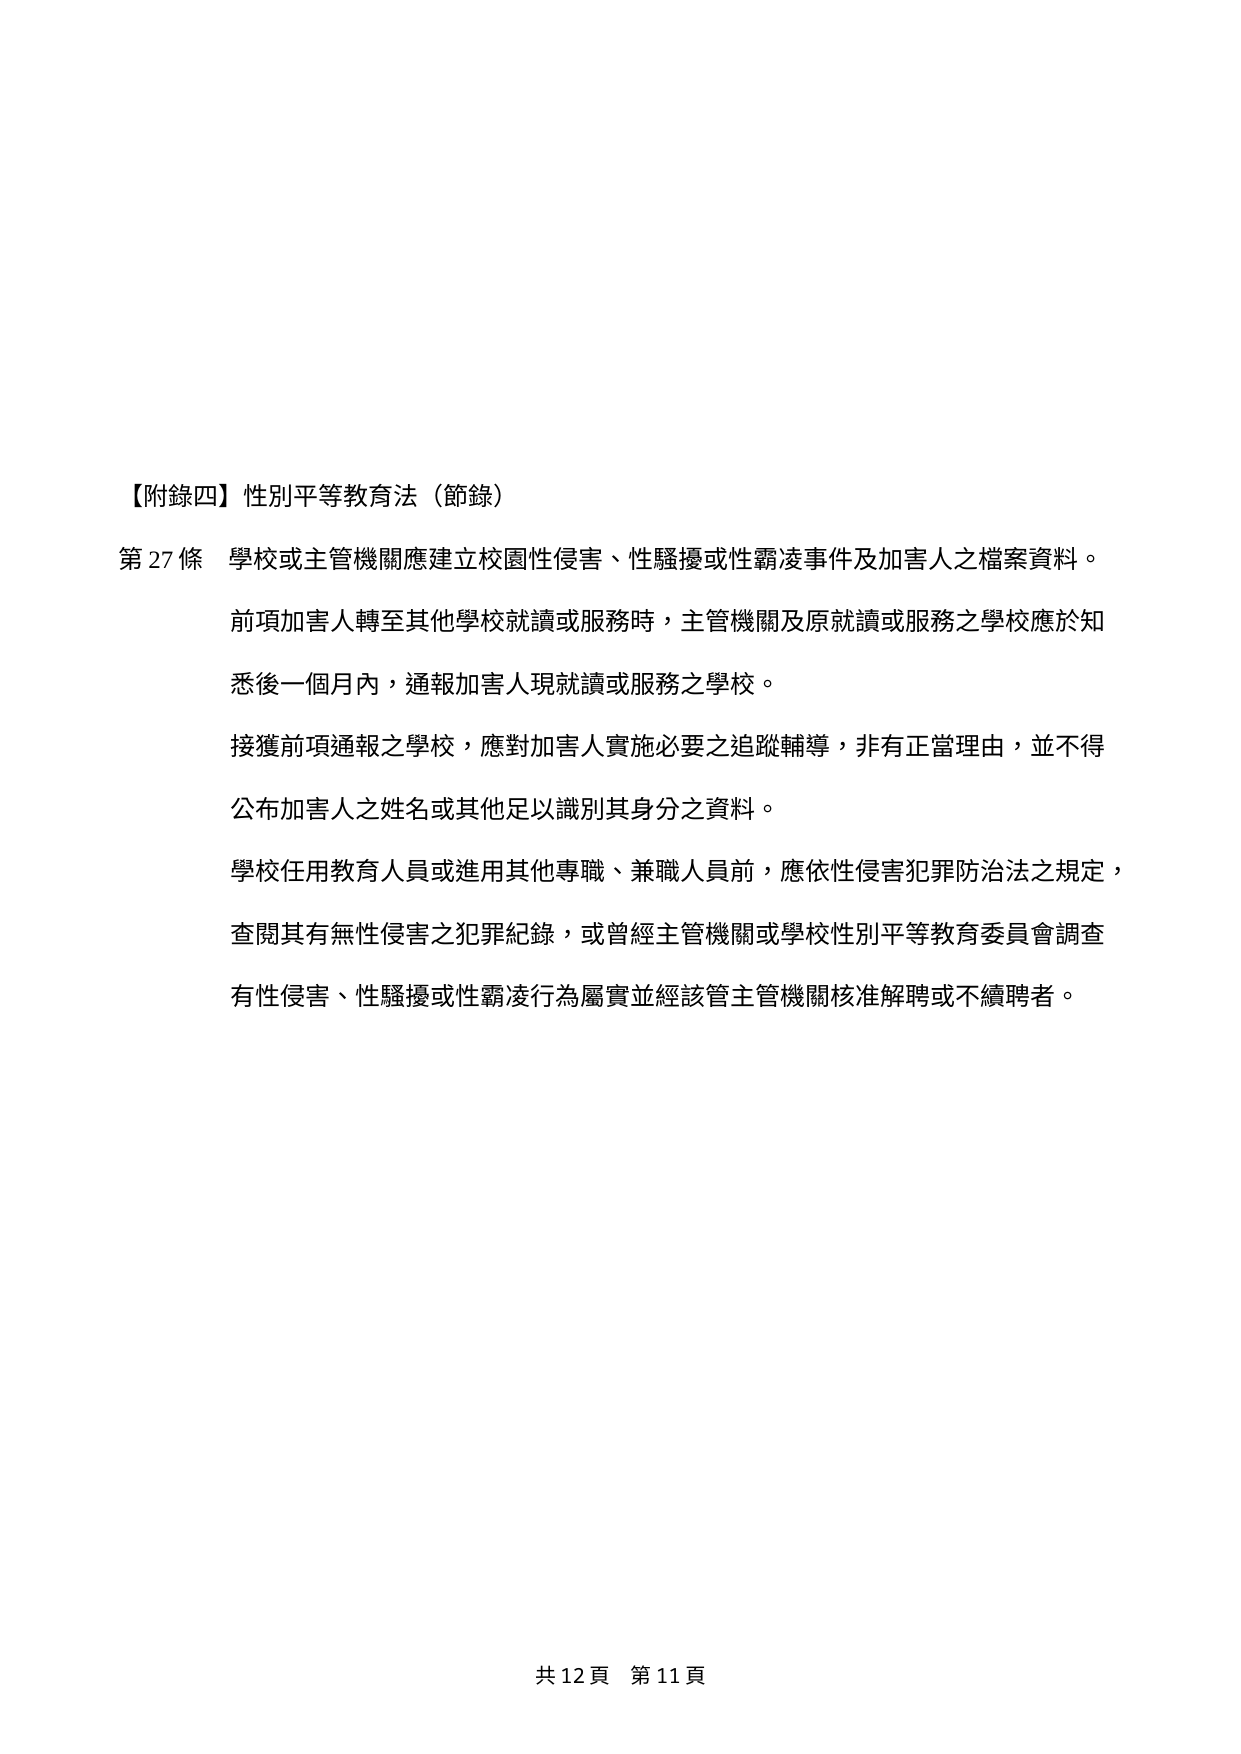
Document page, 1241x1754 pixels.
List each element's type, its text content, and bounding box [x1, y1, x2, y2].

text 第27條 學校或主管機關應建立校園性侵害、性騷擾或性霸凌事件及加害人之檔案資料。 [118, 516, 1122, 578]
text 接獲前項通報之學校，應對加害人實施必要之追蹤輔導，非有正當理由，並不得公布加害人之姓名或其他足以識別其身分之資料。 [231, 703, 1122, 828]
text 前項加害人轉至其他學校就讀或服務時，主管機關及原就讀或服務之學校應於知悉後一個月內，通報加害人現就讀或服務之學校。 [231, 578, 1122, 703]
text 學校任用教育人員或進用其他專職、兼職人員前，應依性侵害犯罪防治法之規定，查閱其有無性侵害之犯罪紀錄，或曾經主管機關或學校性別平等教育委員會調查有性侵害、性騷擾或性霸凌行為屬實並經該管主管機關核准解聘或不續聘者。 [231, 828, 1122, 1016]
text 【附錄四】性別平等教育法（節錄） [118, 453, 1122, 516]
